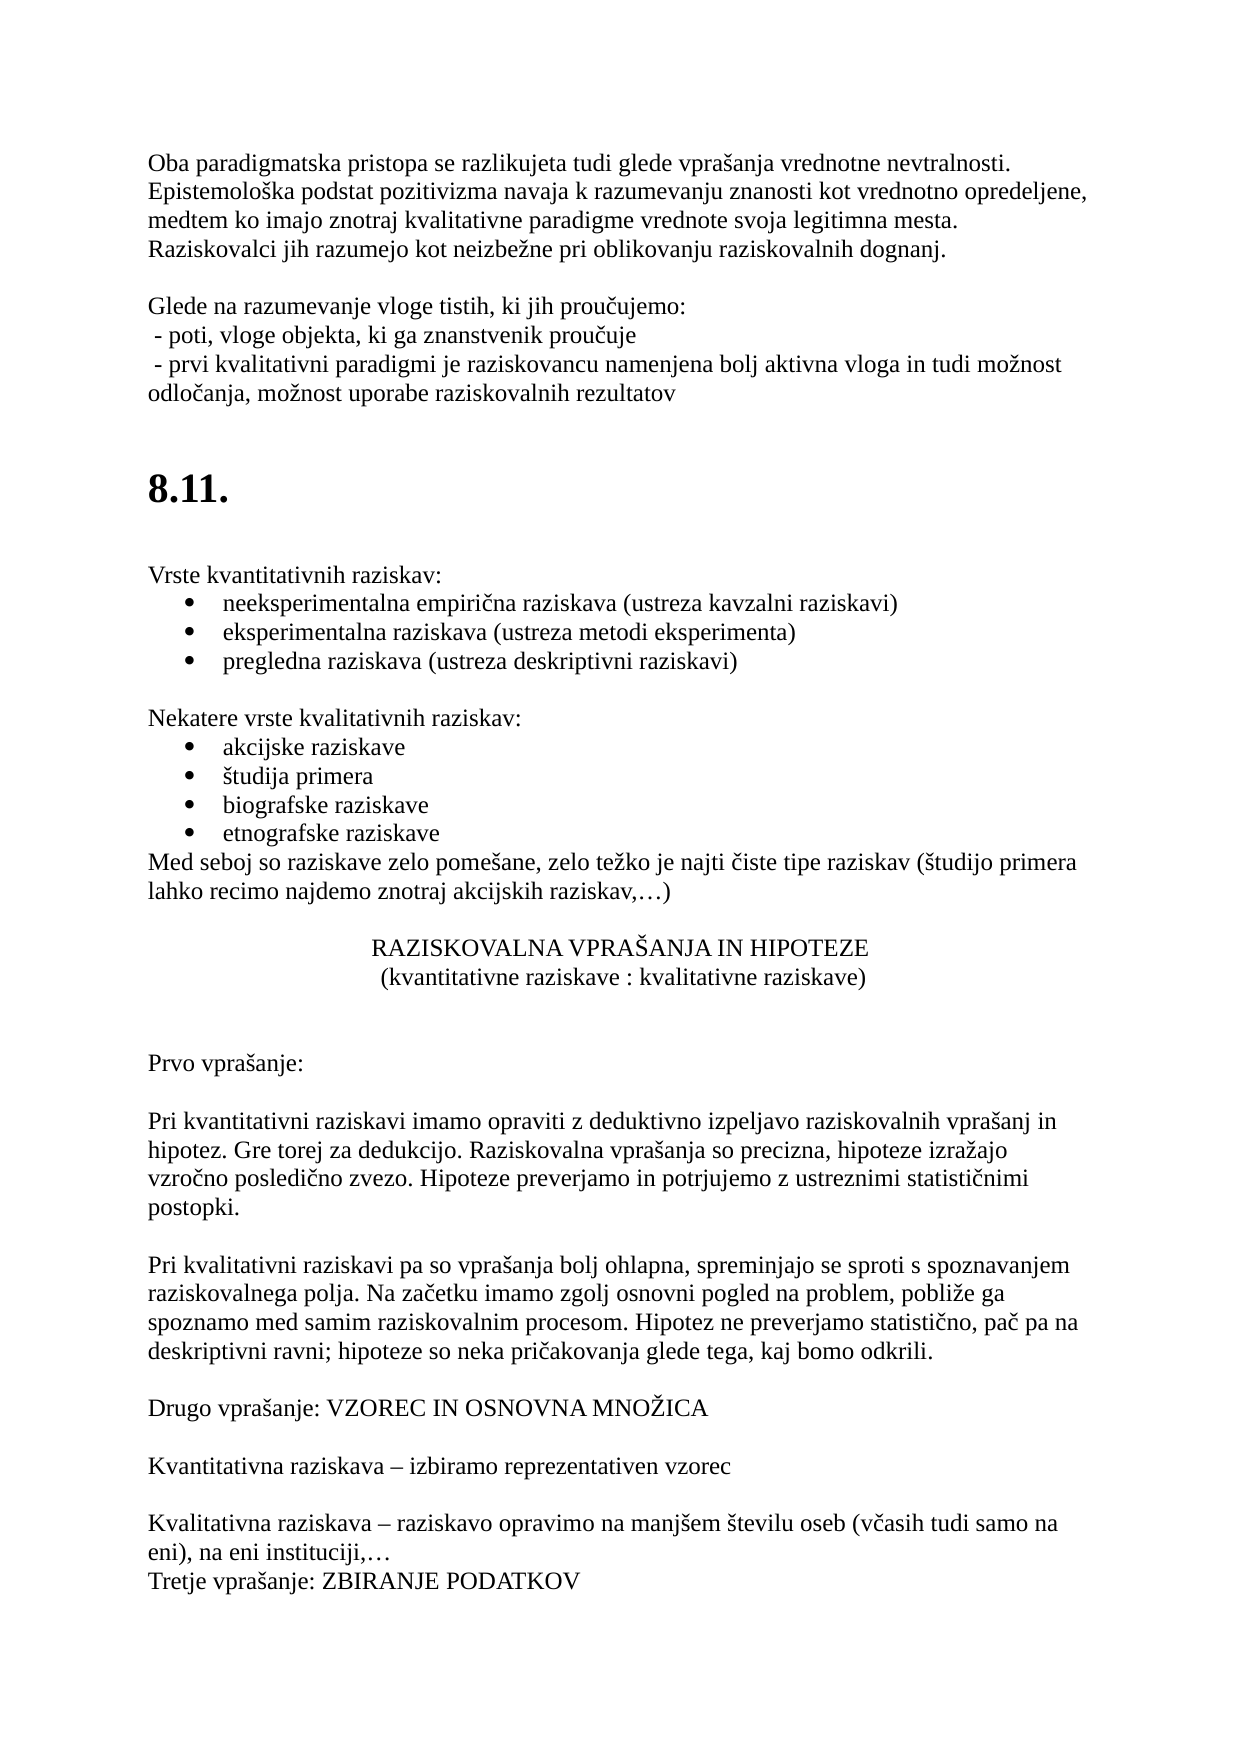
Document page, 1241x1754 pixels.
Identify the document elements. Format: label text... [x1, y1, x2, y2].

text Glede na razumevanje vloge tistih, ki jih proučujemo: [148, 291, 1093, 320]
text Tretje vprašanje: ZBIRANJE PODATKOV [148, 1566, 1093, 1595]
text Pri kvalitativni raziskavi pa so vprašanja bolj ohlapna, spreminjajo se sproti s spoznavanjem raziskovalnega polja. Na začetku imamo zgolj osnovni pogled na problem, pobliže ga spoznamo med samim raziskovalnim procesom. Hipotez ne preverjamo statistično, pač pa na deskriptivni ravni; hipoteze so neka pričakovanja glede tega, kaj bomo odkrili. [148, 1250, 1093, 1365]
text Nekatere vrste kvalitativnih raziskav: [148, 703, 1093, 732]
list biografske raziskave [185, 790, 1093, 818]
list akcijske raziskave [185, 732, 1093, 761]
list pregledna raziskava (ustreza deskriptivni raziskavi) [185, 646, 1093, 675]
text Pri kvantitativni raziskavi imamo opraviti z deduktivno izpeljavo raziskovalnih vprašanj in hipotez. Gre torej za dedukcijo. Raziskovalna vprašanja so precizna, hipoteze izražajo vzročno posledično zvezo. Hipoteze preverjamo in potrjujemo z ustreznimi statističnimi postopki. [148, 1106, 1093, 1221]
text 8.11. [148, 464, 1093, 512]
text Drugo vprašanje: VZOREC IN OSNOVNA MNOŽICA [148, 1393, 1093, 1422]
text RAZISKOVALNA VPRAŠANJA IN HIPOTEZE [148, 933, 1093, 962]
text - poti, vloge objekta, ki ga znanstvenik proučuje [148, 320, 1093, 349]
text Vrste kvantitativnih raziskav: [148, 560, 1093, 588]
text - prvi kvalitativni paradigmi je raziskovancu namenjena bolj aktivna vloga in tudi možnost odločanja, možnost uporabe raziskovalnih rezultatov [148, 349, 1093, 406]
list študija primera [185, 761, 1093, 790]
text Med seboj so raziskave zelo pomešane, zelo težko je najti čiste tipe raziskav (študijo primera lahko recimo najdemo znotraj akcijskih raziskav,…) [148, 847, 1093, 905]
list etnografske raziskave [185, 818, 1093, 847]
list neeksperimentalna empirična raziskava (ustreza kavzalni raziskavi) [185, 588, 1093, 617]
list eksperimentalna raziskava (ustreza metodi eksperimenta) [185, 617, 1093, 646]
text Prvo vprašanje: [148, 1048, 1093, 1077]
text Oba paradigmatska pristopa se razlikujeta tudi glede vprašanja vrednotne nevtralnosti. Epistemološka podstat pozitivizma navaja k razumevanju znanosti kot vrednotno opredeljene, medtem ko imajo znotraj kvalitativne paradigme vrednote svoja legitimna mesta. Raziskovalci jih razumejo kot neizbežne pri oblikovanju raziskovalnih dognanj. [148, 148, 1093, 263]
text Kvalitativna raziskava – raziskavo opravimo na manjšem številu oseb (včasih tudi samo na eni), na eni instituciji,… [148, 1508, 1093, 1566]
text (kvantitativne raziskave : kvalitativne raziskave) [148, 962, 1093, 991]
text Kvantitativna raziskava – izbiramo reprezentativen vzorec [148, 1451, 1093, 1480]
